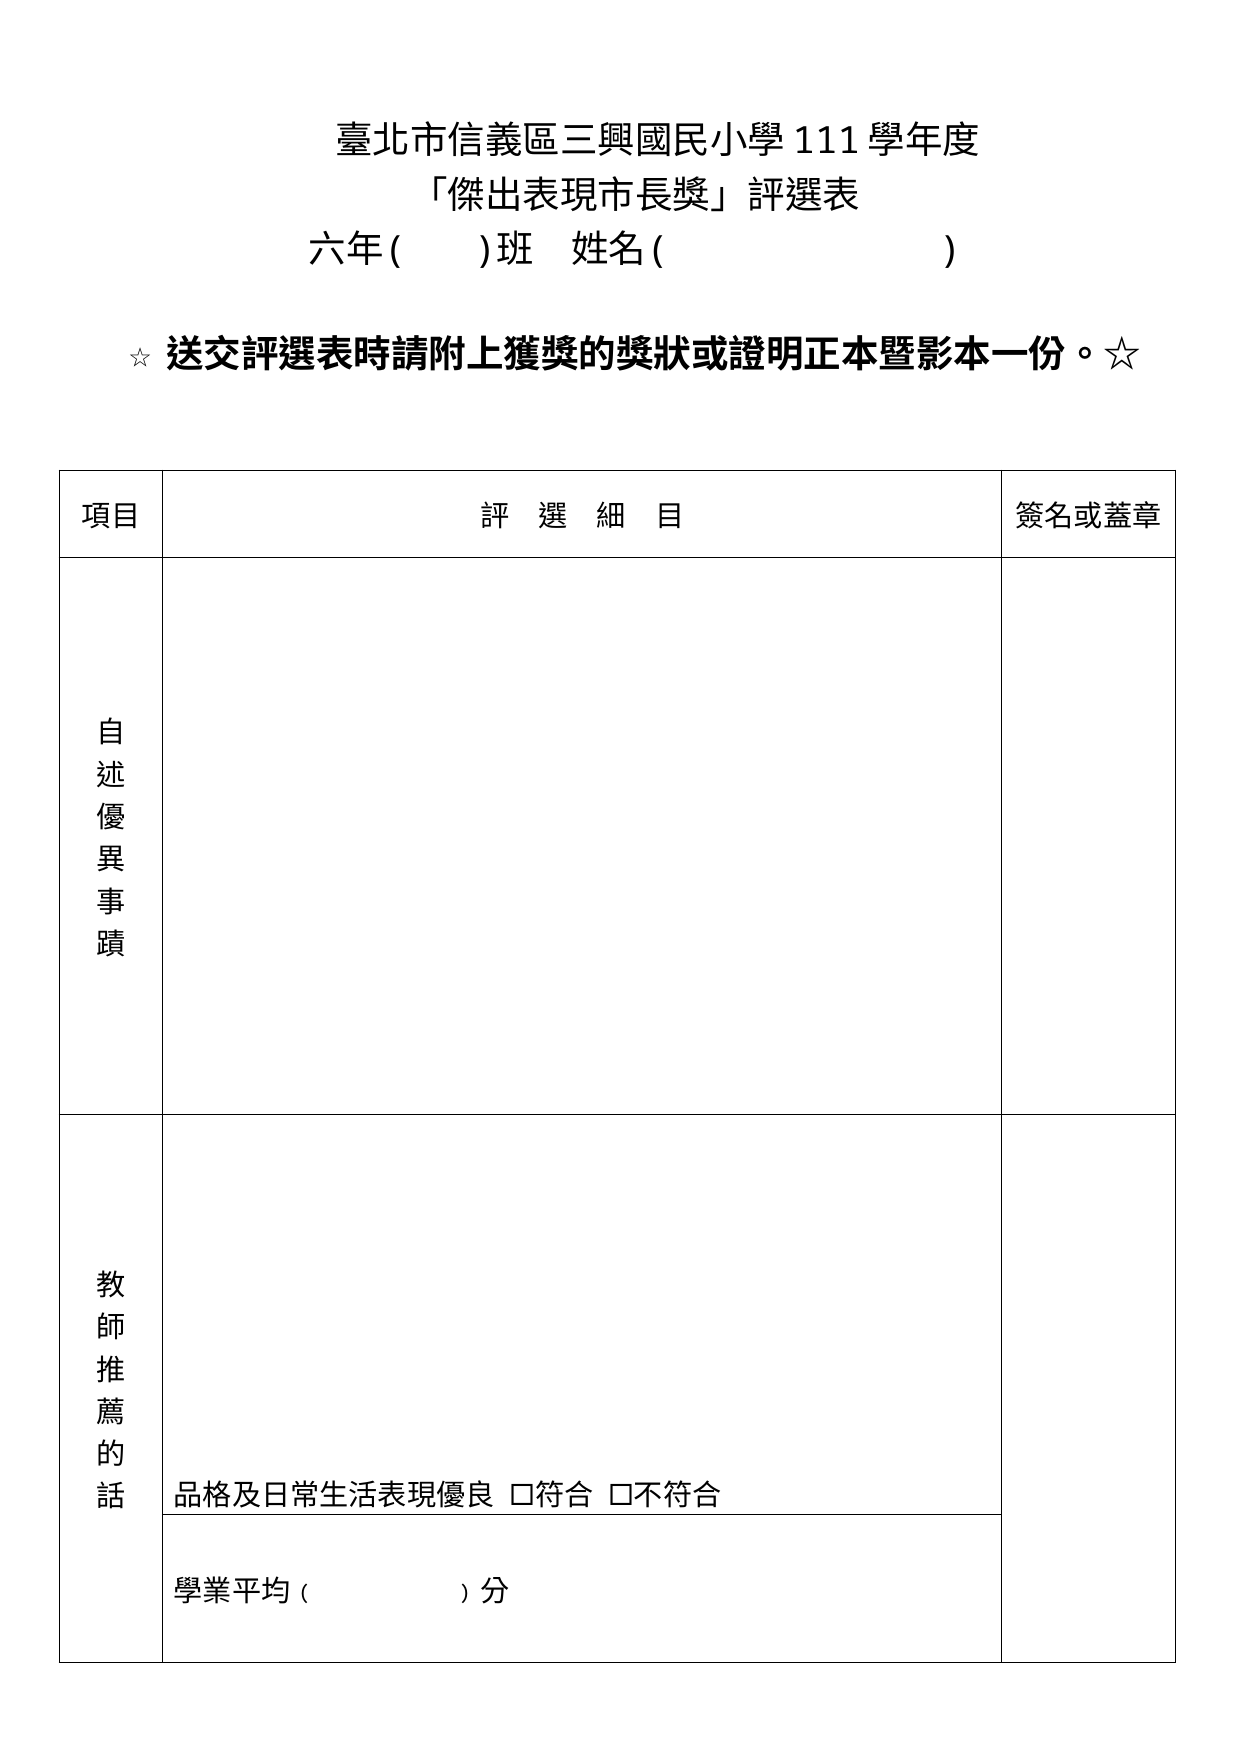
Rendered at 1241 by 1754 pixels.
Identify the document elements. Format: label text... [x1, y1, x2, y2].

table_cell 教師推薦的話 [60, 1115, 162, 1662]
text 臺北市信義區三興國民小學111學年度 [59, 110, 1211, 164]
table_cell [1002, 1115, 1175, 1662]
table_cell 學業平均﹙ ﹚分 [163, 1515, 1001, 1662]
table_header 項目 [60, 471, 162, 557]
table_cell [163, 558, 1001, 1114]
table_cell 品格及日常生活表現優良 符合 不符合 [163, 1115, 1001, 1514]
table_cell 自述優異事蹟 [60, 558, 162, 1114]
table_cell [1002, 558, 1175, 1114]
list 送交評選表時請附上獲獎的獎狀或證明正本暨影本一份。☆ [59, 324, 1211, 379]
text 六年( )班 姓名( ) [59, 219, 1211, 273]
table_header 簽名或蓋章 [1002, 471, 1175, 557]
table_header 評 選 細 目 [163, 471, 1001, 557]
text 「傑出表現市長獎」評選表 [59, 164, 1211, 219]
